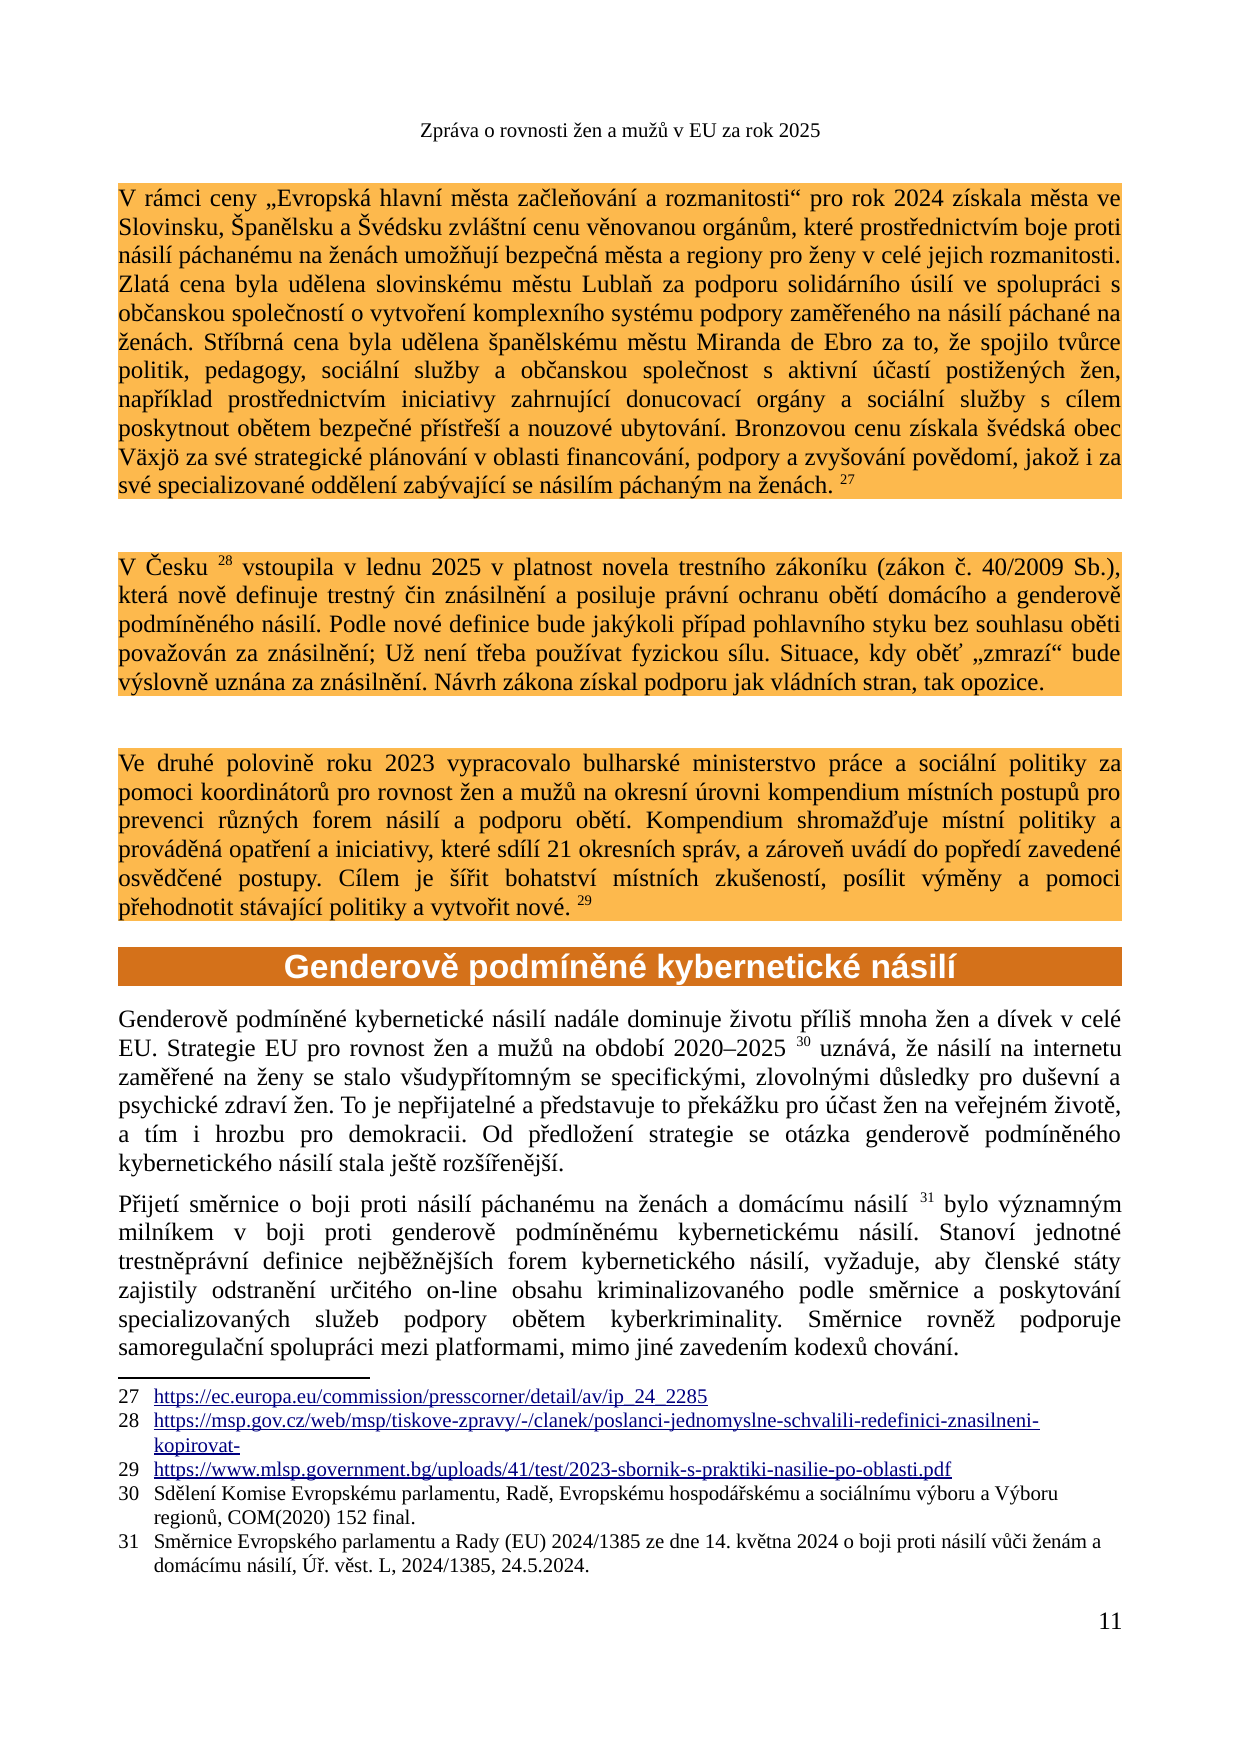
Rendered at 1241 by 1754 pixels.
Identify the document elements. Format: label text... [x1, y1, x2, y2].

text Přijetí směrnice o boji proti násilí páchanému na ženách a domácímu násilí bylo významným milníkem v boji proti genderově podmíněnému kybernetickému násilí. Stanoví jednotné trestněprávní definice nejběžnějších forem kybernetického násilí, vyžaduje, aby členské státy zajistily odstranění určitého on-line obsahu kriminalizovaného podle směrnice a poskytování specializovaných služeb podpory obětem kyberkriminality. Směrnice rovněž podporuje samoregulační spolupráci mezi platformami, mimo jiné zavedením kodexů chování. [118, 1189, 1122, 1361]
text https://ec.europa.eu/commission/presscorner/detail/av/ip_24_2285 [118, 1384, 1122, 1408]
text Ve druhé polovině roku 2023 vypracovalo bulharské ministerstvo práce a sociální politiky za pomoci koordinátorů pro rovnost žen a mužů na okresní úrovni kompendium místních postupů pro prevenci různých forem násilí a podporu obětí. Kompendium shromažďuje místní politiky a prováděná opatření a iniciativy, které sdílí 21 okresních správ, a zároveň uvádí do popředí zavedené osvědčené postupy. Cílem je šířit bohatství místních zkušeností, posílit výměny a pomoci přehodnotit stávající politiky a vytvořit nové. [118, 748, 1122, 921]
text Směrnice Evropského parlamentu a Rady (EU) 2024/1385 ze dne 14. května 2024 o boji proti násilí vůči ženám a domácímu násilí, Úř. věst. L, 2024/1385, 24.5.2024. [118, 1529, 1122, 1577]
text Genderově podmíněné kybernetické násilí nadále dominuje životu příliš mnoha žen a dívek v celé EU. Strategie EU pro rovnost žen a mužů na období 2020–2025 uznává, že násilí na internetu zaměřené na ženy se stalo všudypřítomným se specifickými, zlovolnými důsledky pro duševní a psychické zdraví žen. To je nepřijatelné a představuje to překážku pro účast žen na veřejném životě, a tím i hrozbu pro demokracii. Od předložení strategie se otázka genderově podmíněného kybernetického násilí stala ještě rozšířenější. [118, 1004, 1122, 1177]
text Sdělení Komise Evropskému parlamentu, Radě, Evropskému hospodářskému a sociálnímu výboru a Výboru regionů, COM(2020) 152 final. [118, 1481, 1122, 1529]
text V rámci ceny „Evropská hlavní města začleňování a rozmanitosti“ pro rok 2024 získala města ve Slovinsku, Španělsku a Švédsku zvláštní cenu věnovanou orgánům, které prostřednictvím boje proti násilí páchanému na ženách umožňují bezpečná města a regiony pro ženy v celé jejich rozmanitosti. Zlatá cena byla udělena slovinskému městu Lublaň za podporu solidárního úsilí ve spolupráci s občanskou společností o vytvoření komplexního systému podpory zaměřeného na násilí páchané na ženách. Stříbrná cena byla udělena španělskému městu Miranda de Ebro za to, že spojilo tvůrce politik, pedagogy, sociální služby a občanskou společnost s aktivní účastí postižených žen, například prostřednictvím iniciativy zahrnující donucovací orgány a sociální služby s cílem poskytnout obětem bezpečné přístřeší a nouzové ubytování. Bronzovou cenu získala švédská obec Växjö za své strategické plánování v oblasti financování, podpory a zvyšování povědomí, jakož i za své specializované oddělení zabývající se násilím páchaným na ženách. [118, 183, 1122, 499]
text https://www.mlsp.government.bg/uploads/41/test/2023-sbornik-s-praktiki-nasilie-po-oblasti.pdf [118, 1457, 1122, 1481]
text https://msp.gov.cz/web/msp/tiskove-zpravy/-/clanek/poslanci-jednomyslne-schvalili-redefinici-znasilneni-kopirovat- [118, 1408, 1122, 1457]
subtitle Genderově podmíněné kybernetické násilí [118, 947, 1122, 986]
text V Česku vstoupila v lednu 2025 v platnost novela trestního zákoníku (zákon č. 40/2009 Sb.), která nově definuje trestný čin znásilnění a posiluje právní ochranu obětí domácího a genderově podmíněného násilí. Podle nové definice bude jakýkoli případ pohlavního styku bez souhlasu oběti považován za znásilnění; Už není třeba používat fyzickou sílu. Situace, kdy oběť „zmrazí“ bude výslovně uznána za znásilnění. Návrh zákona získal podporu jak vládních stran, tak opozice. [118, 552, 1122, 696]
